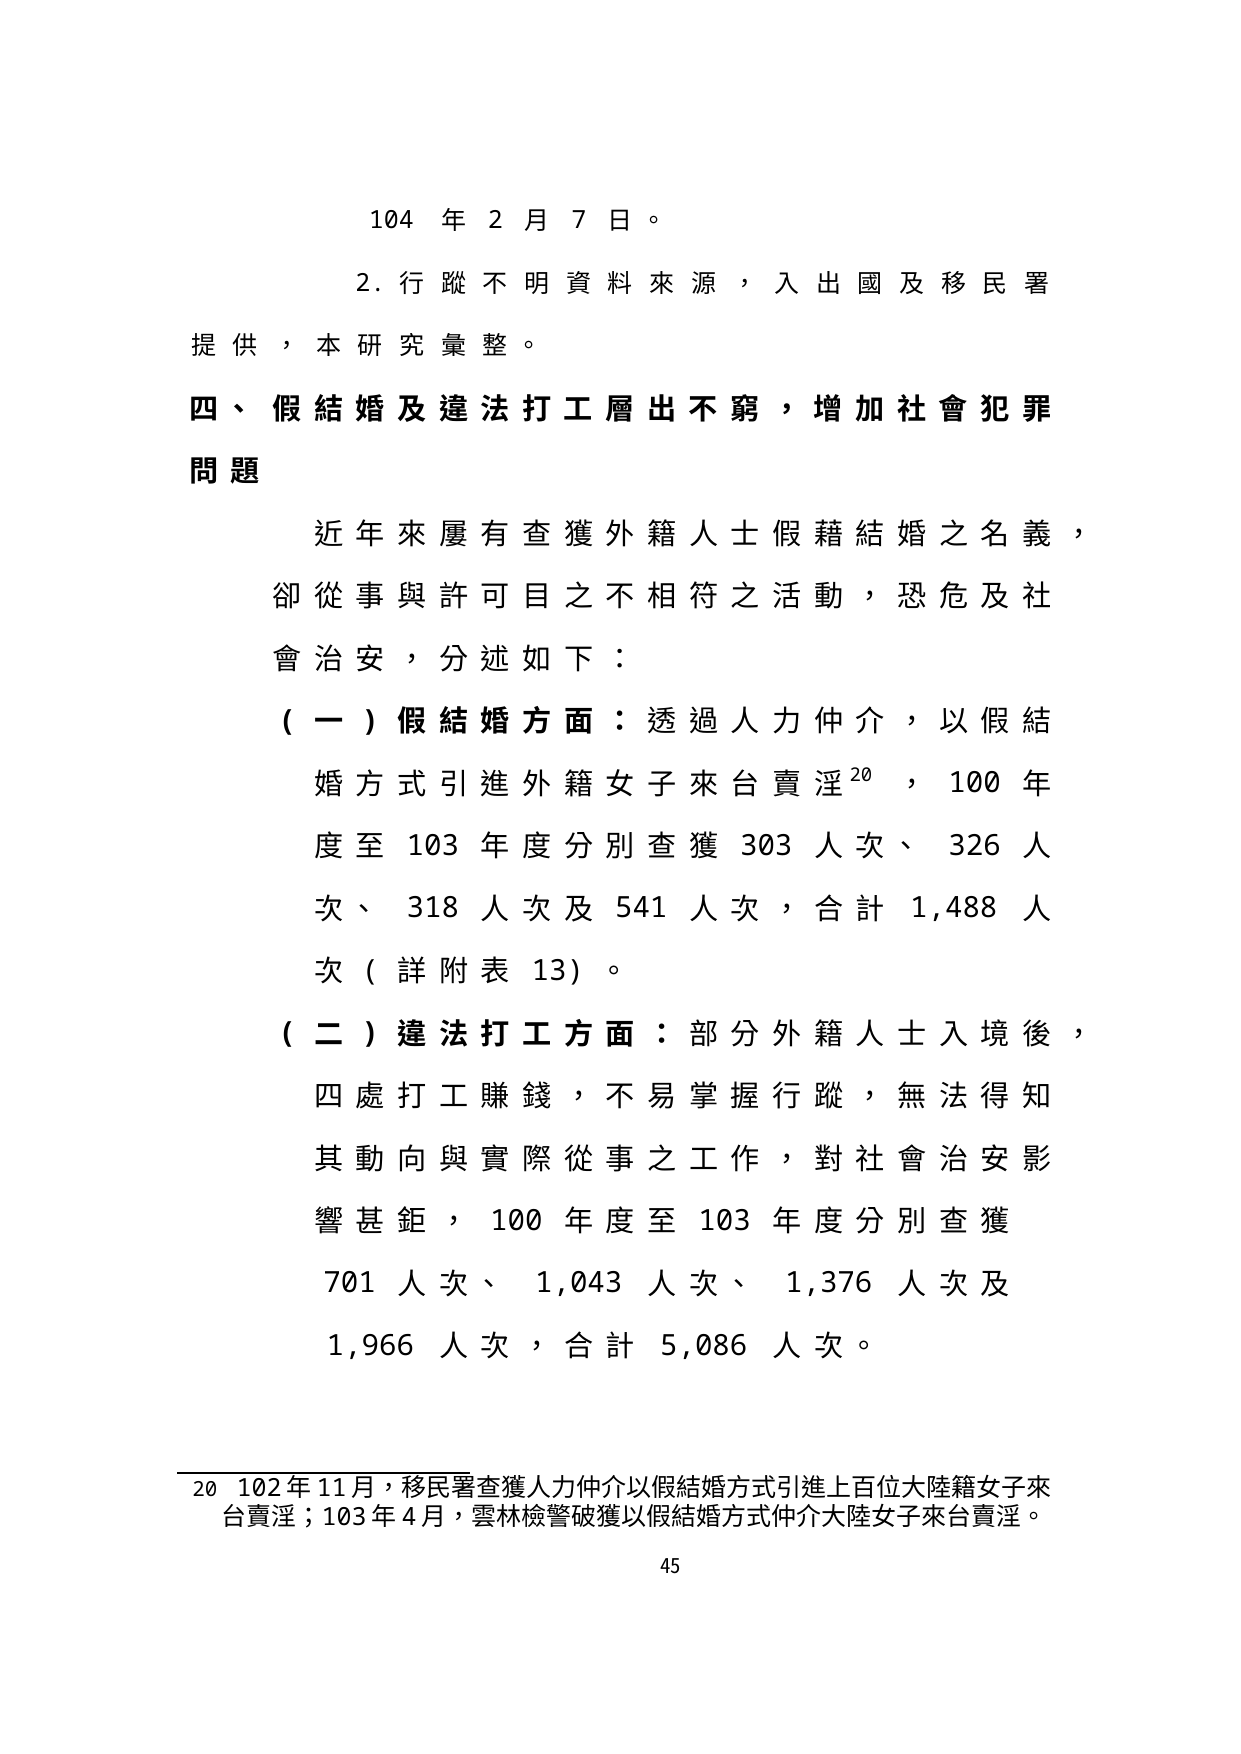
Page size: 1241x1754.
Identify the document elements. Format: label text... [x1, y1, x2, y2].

text (一)假結婚方面：透過人力仲介，以假結婚方式引進外籍女子來台賣淫，100年度至103年度分別查獲303人次、326人次、318人次及541人次，合計1,488人次(詳附表13)。 [242, 677, 1058, 990]
text 2.行蹤不明資料來源，入出國及移民署提供，本研究彙整。 [177, 240, 1058, 365]
text 104年2月7日。 [242, 177, 1058, 240]
text 102年11月，移民署查獲人力仲介以假結婚方式引進上百位大陸籍女子來台賣淫；103年4月，雲林檢警破獲以假結婚方式仲介大陸女子來台賣淫。 [192, 1473, 1063, 1532]
text (二)違法打工方面：部分外籍人士入境後，四處打工賺錢，不易掌握行蹤，無法得知其動向與實際從事之工作，對社會治安影響甚鉅，100年度至103年度分別查獲701人次、1,043人次、1,376人次及1,966人次，合計5,086人次。 [242, 990, 1058, 1365]
text 四、假結婚及違法打工層出不窮，增加社會犯罪問題 [162, 365, 1058, 490]
text 近年來屢有查獲外籍人士假藉結婚之名義，卻從事與許可目之不相符之活動，恐危及社會治安，分述如下： [242, 490, 1058, 677]
